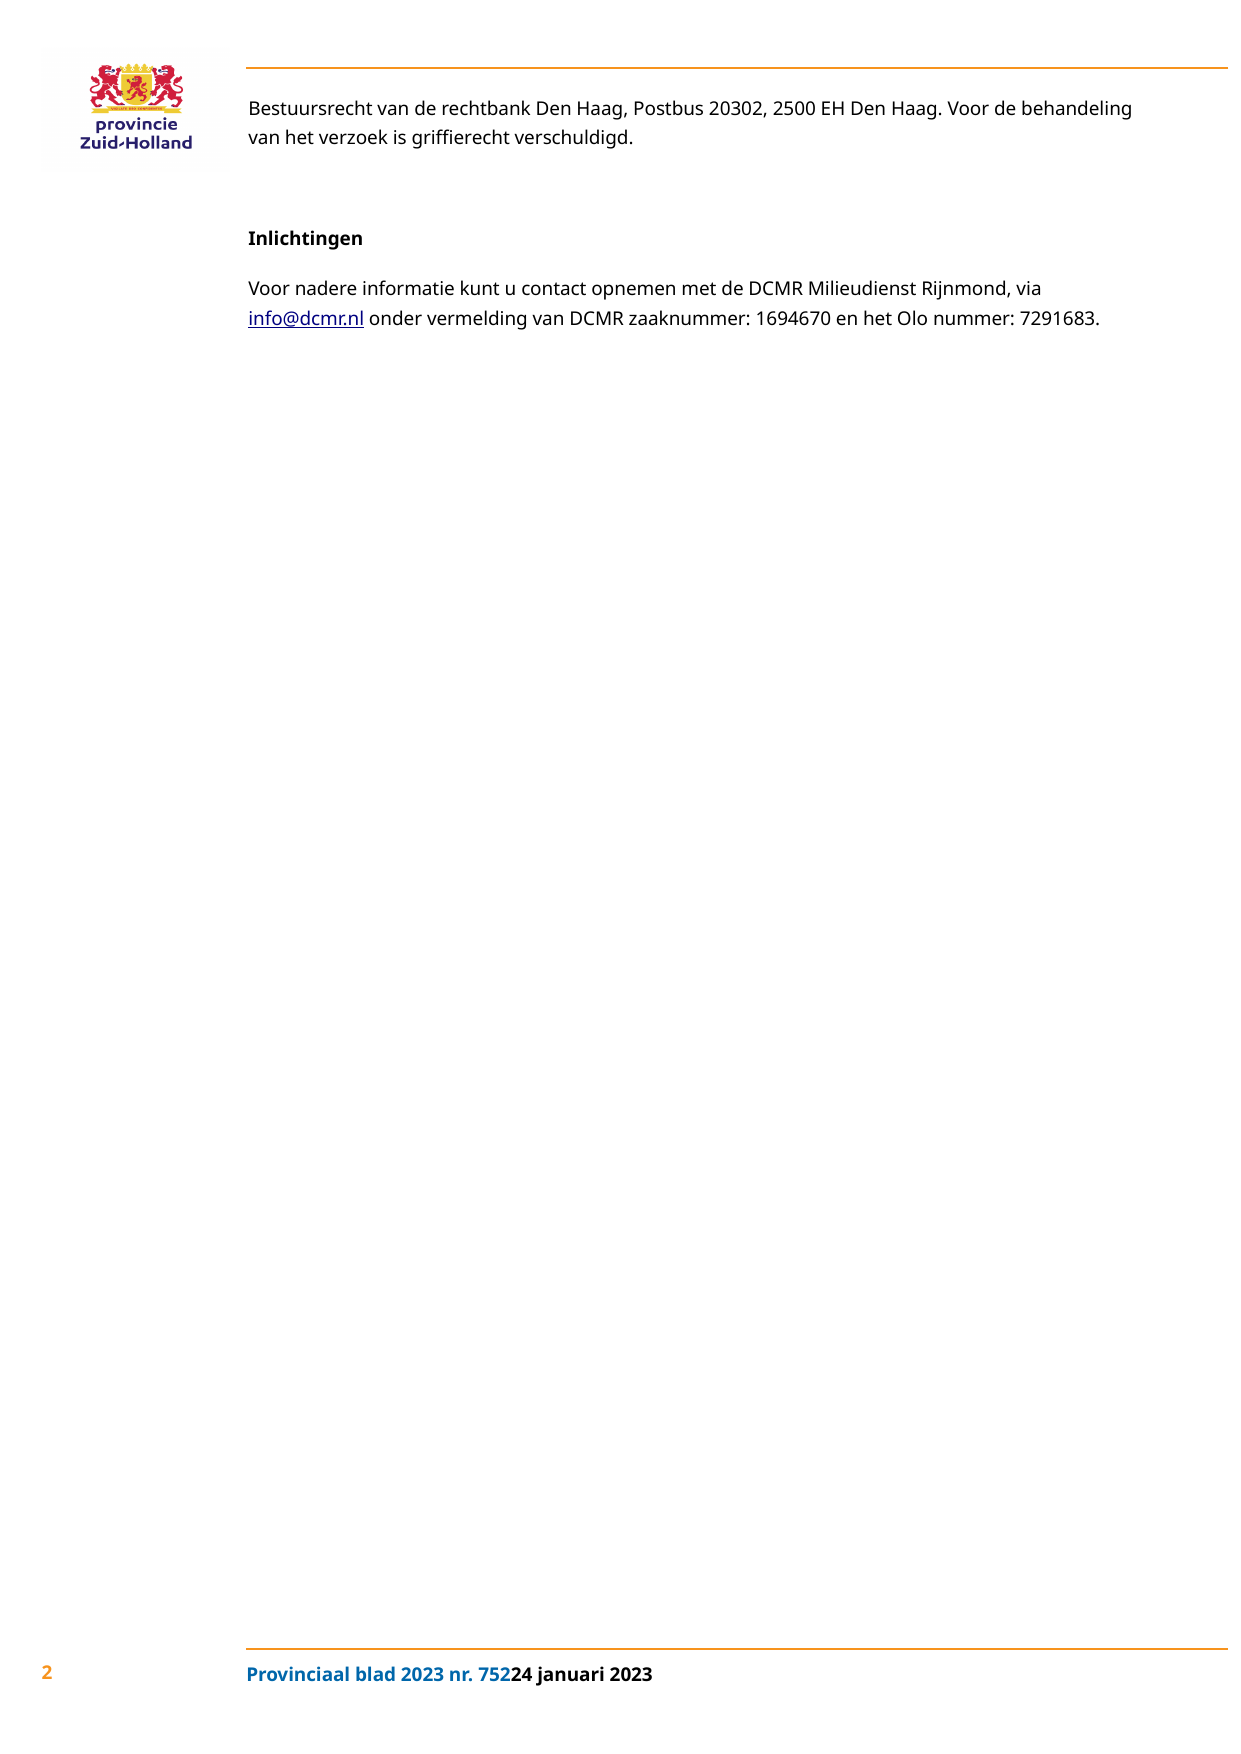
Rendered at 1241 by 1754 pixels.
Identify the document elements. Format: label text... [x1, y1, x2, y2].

text Bestuursrecht van de rechtbank Den Haag, Postbus 20302, 2500 EH Den Haag. Voor de behandeling van het verzoek is griffierecht verschuldigd. [248, 95, 1152, 150]
picture [41, 47, 231, 172]
text Voor nadere informatie kunt u contact opnemen met de DCMR Milieudienst Rijnmond, via info@dcmr.nl onder vermelding van DCMR zaaknummer: 1694670 en het Olo nummer: 7291683. [248, 276, 1152, 331]
text Inlichtingen [248, 225, 1152, 251]
